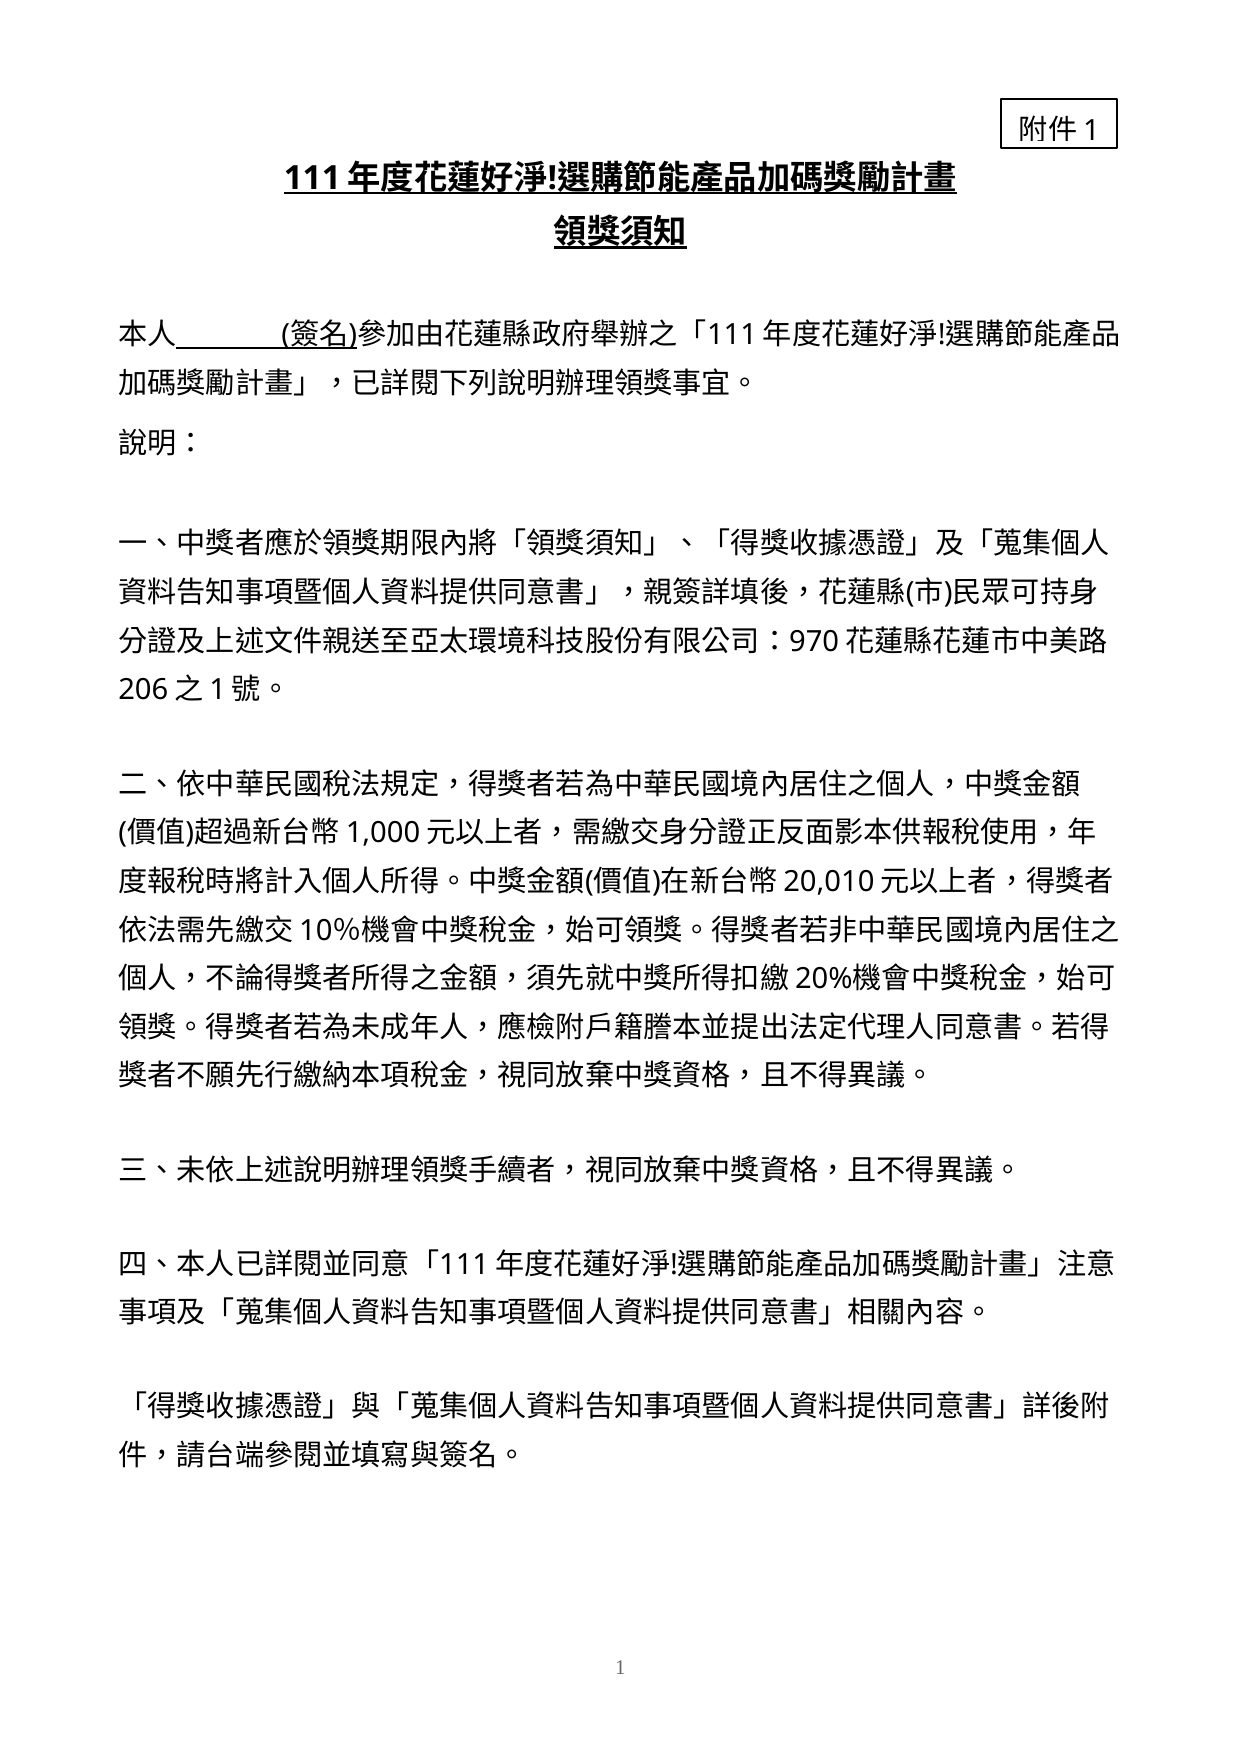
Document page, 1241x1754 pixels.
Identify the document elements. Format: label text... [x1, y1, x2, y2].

text 本人 (簽名)參加由花蓮縣政府舉辦之「111年度花蓮好淨!選購節能產品加碼獎勵計畫」，已詳閱下列說明辦理領獎事宜。 [118, 311, 1122, 402]
text 四、本人已詳閱並同意「111年度花蓮好淨!選購節能產品加碼獎勵計畫」注意事項及「蒐集個人資料告知事項暨個人資料提供同意書」相關內容。 [118, 1240, 1122, 1331]
text 附件1 [1016, 107, 1102, 141]
text 111年度花蓮好淨!選購節能產品加碼獎勵計畫 [118, 151, 1122, 199]
text 領獎須知 [118, 205, 1122, 253]
text 說明： [118, 420, 1122, 462]
text 三、未依上述說明辦理領獎手續者，視同放棄中獎資格，且不得異議。 [118, 1146, 1122, 1188]
text 二、依中華民國稅法規定，得獎者若為中華民國境內居住之個人，中獎金額 (價值)超過新台幣1,000元以上者，需繳交身分證正反面影本供報稅使用，年度報稅時將計入個人所得。中獎金額(價值)在新台幣20,010元以上者，得獎者依法需先繳交10％機會中獎稅金，始可領獎。得獎者若非中華民國境內居住之個人，不論得獎者所得之金額，須先就中獎所得扣繳20%機會中獎稅金，始可領獎。得獎者若為未成年人，應檢附戶籍謄本並提出法定代理人同意書。若得獎者不願先行繳納本項稅金，視同放棄中獎資格，且不得異議。 [118, 760, 1122, 1094]
text 「得獎收據憑證」與「蒐集個人資料告知事項暨個人資料提供同意書」詳後附件，請台端參閱並填寫與簽名。 [118, 1383, 1122, 1474]
text 一、中獎者應於領獎期限內將「領獎須知」、「得獎收據憑證」及「蒐集個人資料告知事項暨個人資料提供同意書」，親簽詳填後，花蓮縣(市)民眾可持身分證及上述文件親送至亞太環境科技股份有限公司：970花蓮縣花蓮市中美路206之1號。 [118, 520, 1122, 708]
